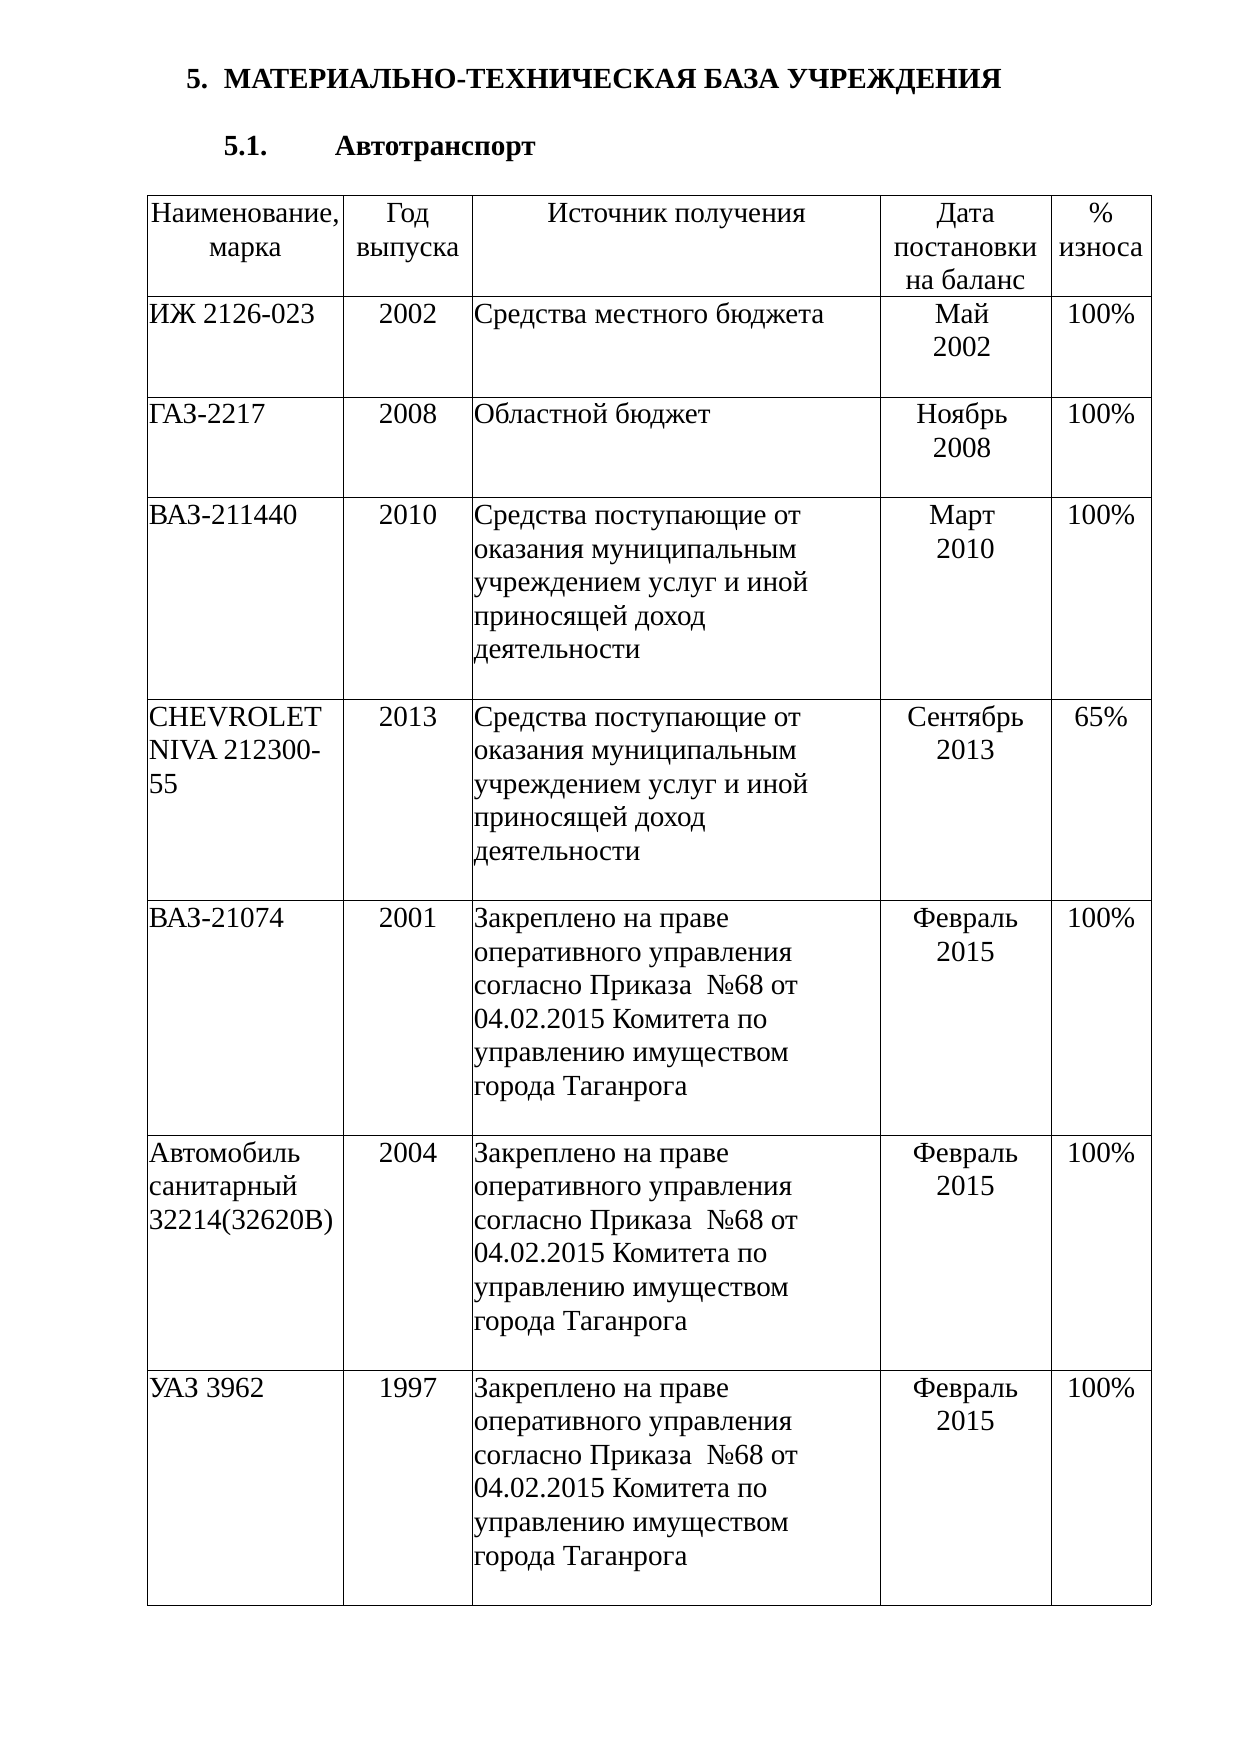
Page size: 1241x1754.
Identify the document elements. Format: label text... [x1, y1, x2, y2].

table_header Источник получения [473, 196, 880, 296]
table_header Год выпуска [344, 196, 472, 296]
table_cell Закреплено на праве оперативного управления согласно Приказа №68 от 04.02.2015 Комитета по управлению имуществом города Таганрога [473, 1136, 880, 1370]
table_header Наименование, марка [148, 196, 343, 296]
table_cell ВАЗ-211440 [148, 498, 343, 699]
table_header Дата постановки на баланс [881, 196, 1051, 296]
table_header % износа [1052, 196, 1151, 296]
table_cell 2013 [344, 700, 472, 900]
table_cell Март 2010 [881, 498, 1051, 699]
table_cell Средства поступающие от оказания муниципальным учреждением услуг и иной приносящей доход деятельности [473, 700, 880, 900]
table_cell УАЗ 3962 [148, 1371, 343, 1605]
table_cell Областной бюджет [473, 398, 880, 497]
list Материально-техническая база учреждения [186, 61, 1177, 94]
table_cell Средства местного бюджета [473, 297, 880, 397]
table_cell Закреплено на праве оперативного управления согласно Приказа №68 от 04.02.2015 Комитета по управлению имуществом города Таганрога [473, 1371, 880, 1605]
table_cell Сентябрь 2013 [881, 700, 1051, 900]
table_cell Ноябрь 2008 [881, 398, 1051, 497]
table_cell Февраль 2015 [881, 901, 1051, 1135]
table_cell 100% [1052, 297, 1151, 397]
table_cell 100% [1052, 1136, 1151, 1370]
table_cell Закреплено на праве оперативного управления согласно Приказа №68 от 04.02.2015 Комитета по управлению имуществом города Таганрога [473, 901, 880, 1135]
table_cell ИЖ 2126-023 [148, 297, 343, 397]
table_cell 2002 [344, 297, 472, 397]
table_cell ВАЗ-21074 [148, 901, 343, 1135]
table_cell Май 2002 [881, 297, 1051, 397]
table_cell 65% [1052, 700, 1151, 900]
table_cell 100% [1052, 498, 1151, 699]
table_cell 100% [1052, 901, 1151, 1135]
table_cell Февраль 2015 [881, 1371, 1051, 1605]
table_cell 2008 [344, 398, 472, 497]
table_cell Февраль 2015 [881, 1136, 1051, 1370]
table_cell Средства поступающие от оказания муниципальным учреждением услуг и иной приносящей доход деятельности [473, 498, 880, 699]
table_cell 2001 [344, 901, 472, 1135]
table_cell CНEVROLET NIVA 212300-55 [148, 700, 343, 900]
table_cell 100% [1052, 398, 1151, 497]
table_cell 2004 [344, 1136, 472, 1370]
table_cell 1997 [344, 1371, 472, 1605]
table_cell ГАЗ-2217 [148, 398, 343, 497]
table_cell 2010 [344, 498, 472, 699]
list Автотранспорт [223, 128, 1177, 162]
table_cell 100% [1052, 1371, 1151, 1605]
table_cell Автомобиль санитарный 32214(32620В) [148, 1136, 343, 1370]
